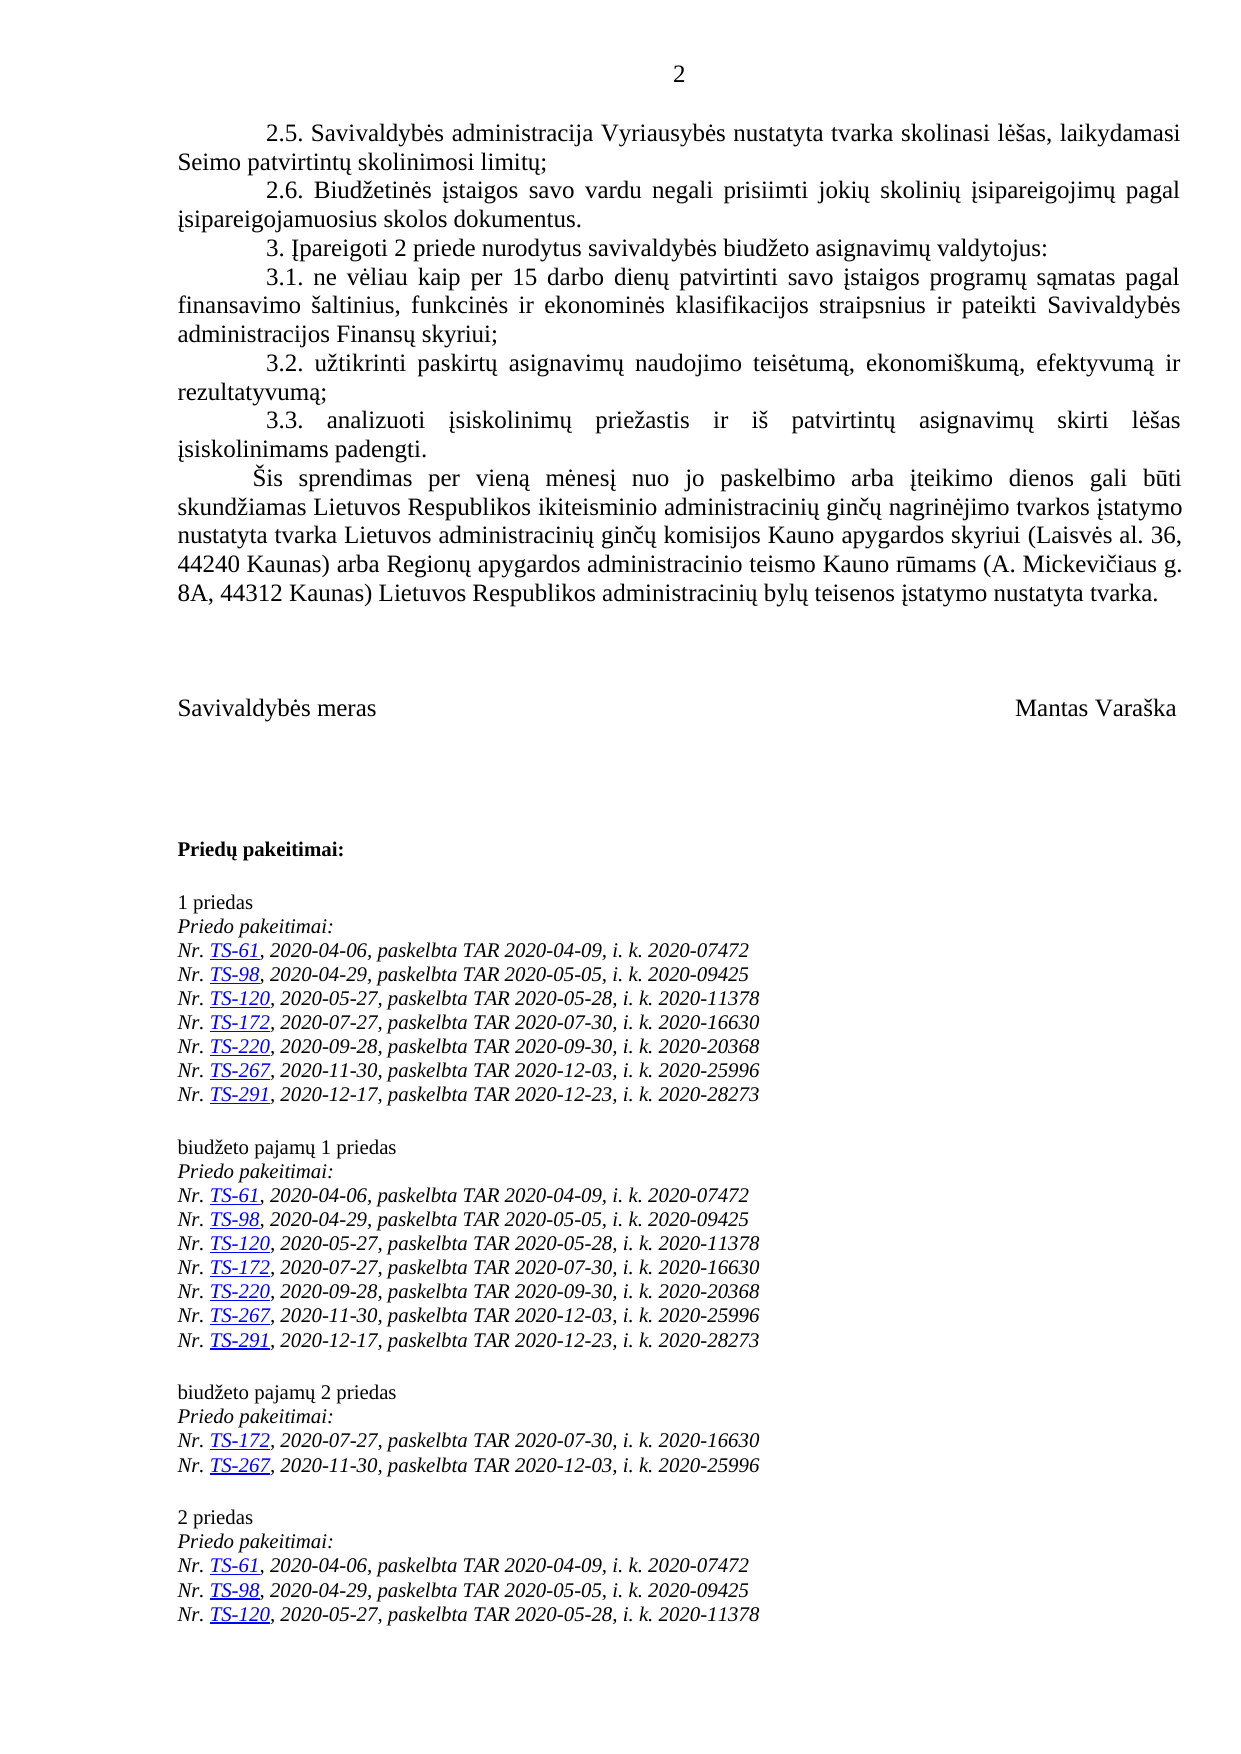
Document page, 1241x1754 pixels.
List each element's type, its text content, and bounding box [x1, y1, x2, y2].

text Nr. TS-98, 2020-04-29, paskelbta TAR 2020-05-05, i. k. 2020-09425 [177, 1577, 1181, 1602]
text Nr. TS-98, 2020-04-29, paskelbta TAR 2020-05-05, i. k. 2020-09425 [177, 1207, 1181, 1231]
text biudžeto pajamų 1 priedas [177, 1135, 1181, 1159]
text 3. Įpareigoti 2 priede nurodytus savivaldybės biudžeto asignavimų valdytojus: [177, 233, 1181, 262]
text Nr. TS-267, 2020-11-30, paskelbta TAR 2020-12-03, i. k. 2020-25996 [177, 1303, 1181, 1327]
text Priedo pakeitimai: [177, 1404, 1181, 1428]
text Priedų pakeitimai: [177, 837, 1181, 861]
text Nr. TS-220, 2020-09-28, paskelbta TAR 2020-09-30, i. k. 2020-20368 [177, 1279, 1181, 1303]
text Priedo pakeitimai: [177, 1159, 1181, 1183]
text Nr. TS-220, 2020-09-28, paskelbta TAR 2020-09-30, i. k. 2020-20368 [177, 1034, 1181, 1058]
text Nr. TS-120, 2020-05-27, paskelbta TAR 2020-05-28, i. k. 2020-11378 [177, 1231, 1181, 1255]
text 3.3. analizuoti įsiskolinimų priežastis ir iš patvirtintų asignavimų skirti lėšas įsiskolinimams padengti. [177, 406, 1181, 463]
text Nr. TS-61, 2020-04-06, paskelbta TAR 2020-04-09, i. k. 2020-07472 [177, 938, 1181, 962]
text Nr. TS-172, 2020-07-27, paskelbta TAR 2020-07-30, i. k. 2020-16630 [177, 1428, 1181, 1452]
text Nr. TS-120, 2020-05-27, paskelbta TAR 2020-05-28, i. k. 2020-11378 [177, 986, 1181, 1010]
text Nr. TS-98, 2020-04-29, paskelbta TAR 2020-05-05, i. k. 2020-09425 [177, 962, 1181, 986]
text Priedo pakeitimai: [177, 1529, 1181, 1553]
text Nr. TS-172, 2020-07-27, paskelbta TAR 2020-07-30, i. k. 2020-16630 [177, 1010, 1181, 1034]
text 3.1. ne vėliau kaip per 15 darbo dienų patvirtinti savo įstaigos programų sąmatas pagal finansavimo šaltinius, funkcinės ir ekonominės klasifikacijos straipsnius ir pateikti Savivaldybės administracijos Finansų skyriui; [177, 262, 1181, 348]
text Nr. TS-120, 2020-05-27, paskelbta TAR 2020-05-28, i. k. 2020-11378 [177, 1602, 1181, 1626]
text Nr. TS-61, 2020-04-06, paskelbta TAR 2020-04-09, i. k. 2020-07472 [177, 1183, 1181, 1207]
text biudžeto pajamų 2 priedas [177, 1380, 1181, 1404]
text 1 priedas [177, 890, 1181, 914]
text 2 priedas [177, 1505, 1181, 1529]
text Priedo pakeitimai: [177, 914, 1181, 938]
text Nr. TS-291, 2020-12-17, paskelbta TAR 2020-12-23, i. k. 2020-28273 [177, 1327, 1181, 1352]
text Nr. TS-267, 2020-11-30, paskelbta TAR 2020-12-03, i. k. 2020-25996 [177, 1058, 1181, 1082]
text Savivaldybės meras Mantas Varaška [177, 693, 1181, 722]
text Nr. TS-291, 2020-12-17, paskelbta TAR 2020-12-23, i. k. 2020-28273 [177, 1082, 1181, 1106]
text Nr. TS-172, 2020-07-27, paskelbta TAR 2020-07-30, i. k. 2020-16630 [177, 1255, 1181, 1279]
text 2.6. Biudžetinės įstaigos savo vardu negali prisiimti jokių skolinių įsipareigojimų pagal įsipareigojamuosius skolos dokumentus. [177, 176, 1181, 233]
text Šis sprendimas per vieną mėnesį nuo jo paskelbimo arba įteikimo dienos gali būti skundžiamas Lietuvos Respublikos ikiteisminio administracinių ginčų nagrinėjimo tvarkos įstatymo nustatyta tvarka Lietuvos administracinių ginčų komisijos Kauno apygardos skyriui (Laisvės al. 36, 44240 Kaunas) arba Regionų apygardos administracinio teismo Kauno rūmams (A. Mickevičiaus g. 8A, 44312 Kaunas) Lietuvos Respublikos administracinių bylų teisenos įstatymo nustatyta tvarka. [177, 463, 1183, 607]
text Nr. TS-61, 2020-04-06, paskelbta TAR 2020-04-09, i. k. 2020-07472 [177, 1553, 1181, 1577]
text 2.5. Savivaldybės administracija Vyriausybės nustatyta tvarka skolinasi lėšas, laikydamasi Seimo patvirtintų skolinimosi limitų; [177, 118, 1181, 176]
text Nr. TS-267, 2020-11-30, paskelbta TAR 2020-12-03, i. k. 2020-25996 [177, 1452, 1181, 1477]
text 3.2. užtikrinti paskirtų asignavimų naudojimo teisėtumą, ekonomiškumą, efektyvumą ir rezultatyvumą; [177, 348, 1181, 406]
